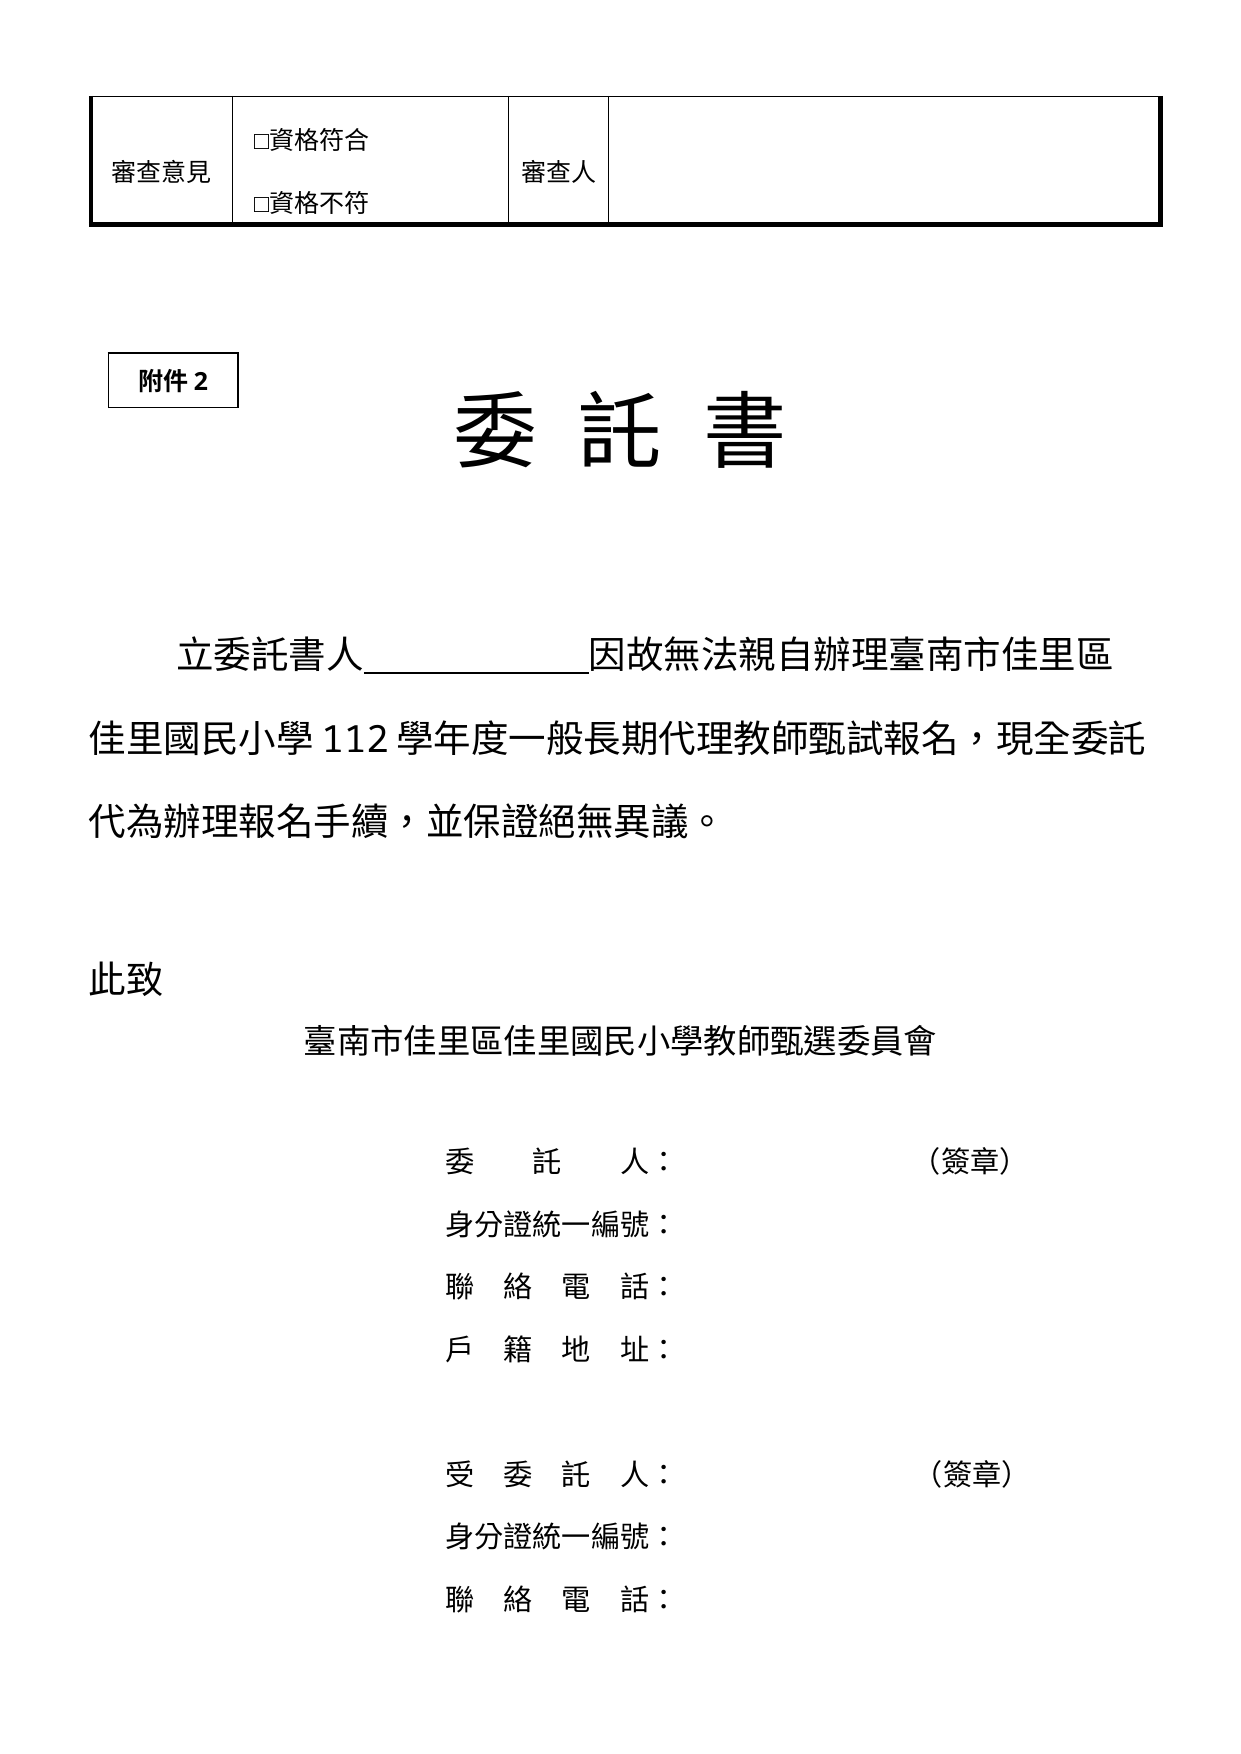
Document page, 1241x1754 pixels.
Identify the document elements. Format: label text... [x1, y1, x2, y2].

table_cell □資格符合 □資格不符 [233, 97, 508, 222]
table_cell 審查人 [509, 97, 608, 222]
text 身分證統一編號： [439, 1498, 1152, 1560]
text 戶 籍 地 址： [439, 1310, 1152, 1373]
text 聯 絡 電 話： [439, 1560, 1152, 1623]
text 聯 絡 電 話： [439, 1248, 1152, 1310]
text 臺南市佳里區佳里國民小學教師甄選委員會 [89, 998, 1152, 1060]
text 身分證統一編號： [439, 1185, 1152, 1248]
table_cell 審查意見 [93, 97, 232, 222]
text 委 託 書 [89, 352, 1152, 477]
text 此致 [89, 935, 1152, 998]
text 附件2 [124, 361, 222, 397]
text 立委託書人 因故無法親自辦理臺南市佳里區 [89, 602, 1152, 685]
text 委 託 人： （簽章） [439, 1123, 1152, 1185]
text 受 委 託 人： （簽章） [439, 1435, 1152, 1498]
table_cell [609, 97, 1158, 222]
text 佳里國民小學112學年度一般長期代理教師甄試報名，現全委託 代為辦理報名手續，並保證絕無異議。 [89, 685, 1152, 852]
